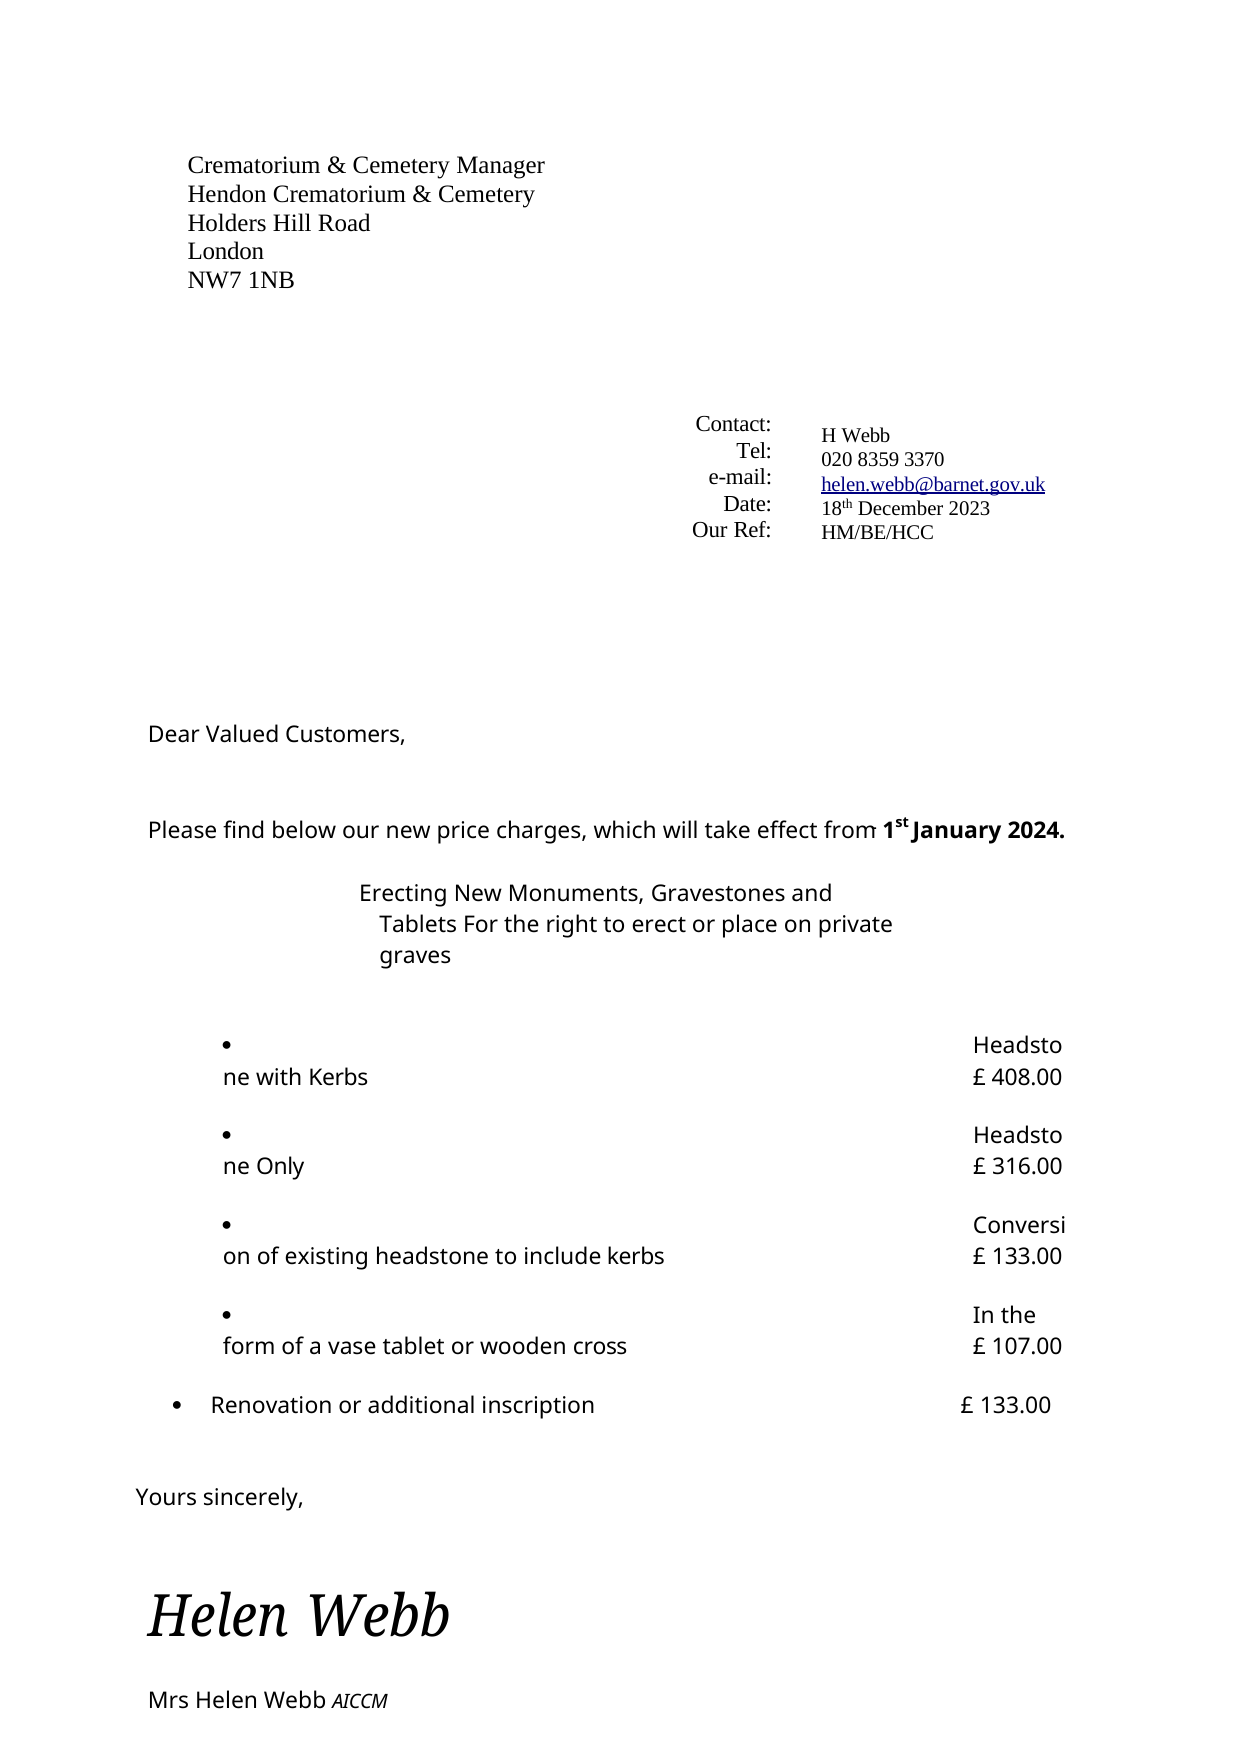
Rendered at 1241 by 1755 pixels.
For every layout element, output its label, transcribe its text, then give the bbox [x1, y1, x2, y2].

list Conversion of existing headstone to include kerbs £ 133.00 [223, 1209, 1074, 1272]
text Please find below our new price charges, which will take effect from 1st January 2024. [148, 812, 1074, 845]
text Erecting New Monuments, Gravestones and Tablets For the right to erect or place on private graves [359, 877, 908, 971]
list In the form of a vase tablet or wooden cross £ 107.00 [223, 1299, 1074, 1361]
title Helen Webb [148, 1573, 1074, 1653]
text Mrs Helen Webb AICCM [148, 1684, 1074, 1716]
text Tel: e-mail: Date: Our Ref: [691, 437, 772, 542]
text H Webb [821, 423, 1074, 447]
list Headstone with Kerbs £ 408.00 [223, 1029, 1074, 1092]
text helen.webb@barnet.gov.uk 18th December 2023 HM/BE/HCC [821, 471, 1074, 544]
list Renovation or additional inscription £ 133.00 Yours sincerely, [135, 1389, 1063, 1512]
text Dear Valued Customers, [148, 718, 1074, 749]
text 020 8359 3370 [821, 447, 1074, 471]
text Crematorium & Cemetery Manager Hendon Crematorium & Cemetery Holders Hill Road [187, 150, 605, 236]
list Headstone Only £ 316.00 [223, 1119, 1074, 1182]
text Contact: [135, 411, 772, 437]
text London NW7 1NB [187, 236, 295, 294]
